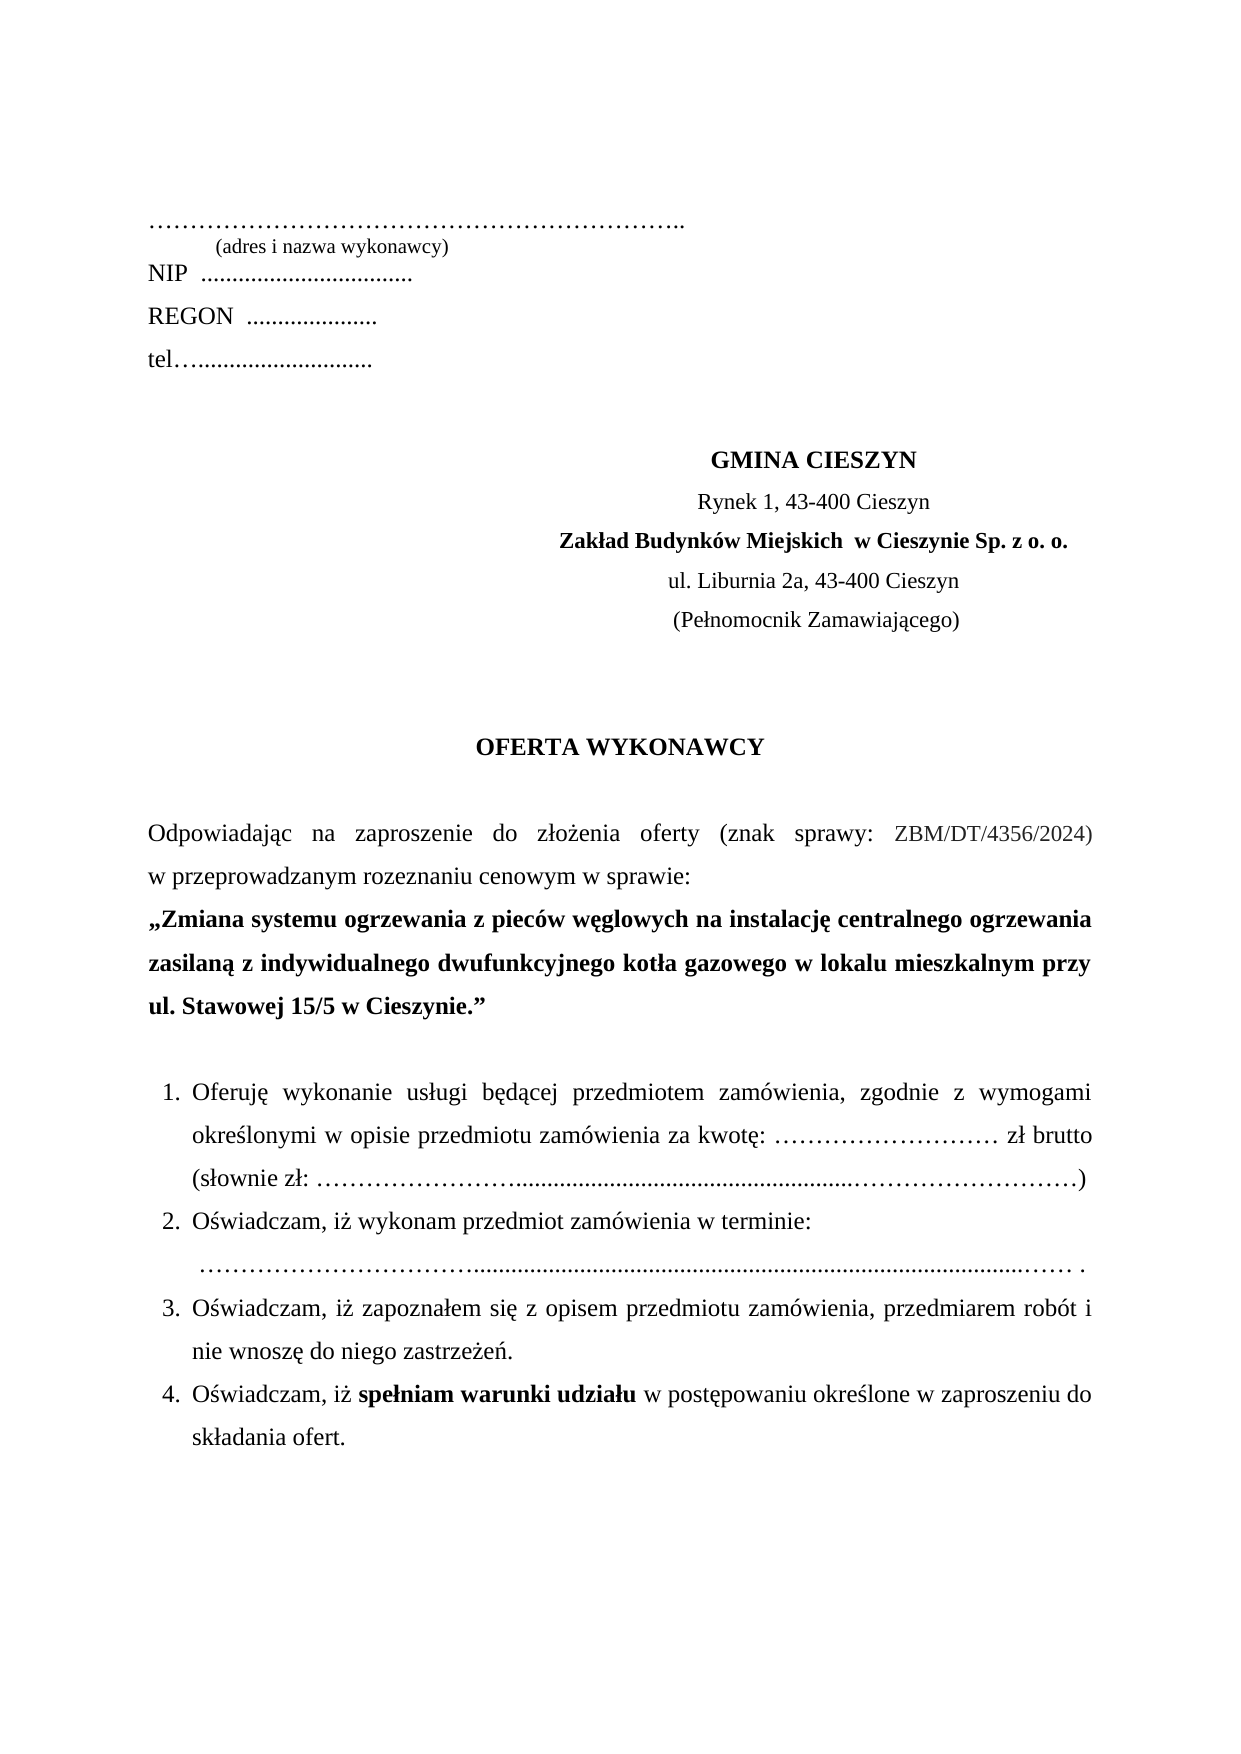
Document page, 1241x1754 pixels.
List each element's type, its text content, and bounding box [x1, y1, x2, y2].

text tel…............................ [148, 344, 1093, 373]
list Oświadczam, iż zapoznałem się z opisem przedmiotu zamówienia, przedmiarem robót i nie wnoszę do niego zastrzeżeń. [162, 1293, 1093, 1364]
text NIP .................................. [148, 258, 1093, 287]
text OFERTA WYKONAWCY [148, 732, 1093, 761]
text „Zmiana systemu ogrzewania z pieców węglowych na instalację centralnego ogrzewania zasilaną z indywidualnego dwufunkcyjnego kotła gazowego w lokalu mieszkalnym przy ul. Stawowej 15/5 w Cieszynie.” [148, 904, 1093, 1019]
text REGON ..................... [148, 301, 1093, 330]
text (Pełnomocnik Zamawiającego) [534, 606, 1093, 633]
text (adres i nazwa wykonawcy) [148, 234, 1093, 258]
text GMINA CIESZYN [534, 445, 1093, 473]
text ul. Liburnia 2a, 43-400 Cieszyn [534, 567, 1093, 593]
text Odpowiadając na zaproszenie do złożenia oferty (znak sprawy: ZBM/DT/4356/2024) w przeprowadzanym rozeznaniu cenowym w sprawie: [148, 818, 1093, 890]
list Oferuję wykonanie usługi będącej przedmiotem zamówienia, zgodnie z wymogami określonymi w opisie przedmiotu zamówienia za kwotę: ……………………… zł brutto (słownie zł: ……………………......................................................………………………) [162, 1077, 1093, 1192]
list Oświadczam, iż wykonam przedmiot zamówienia w terminie: [162, 1206, 1093, 1235]
list Oświadczam, iż spełniam warunki udziału w postępowaniu określone w zaproszeniu do składania ofert. [162, 1379, 1093, 1451]
text Zakład Budynków Miejskich w Cieszynie Sp. z o. o. [534, 527, 1093, 554]
text Rynek 1, 43-400 Cieszyn [534, 488, 1093, 514]
text ……………………………………………………….. [148, 205, 1093, 234]
list ……………………………........................................................................................…… . [192, 1249, 1093, 1278]
